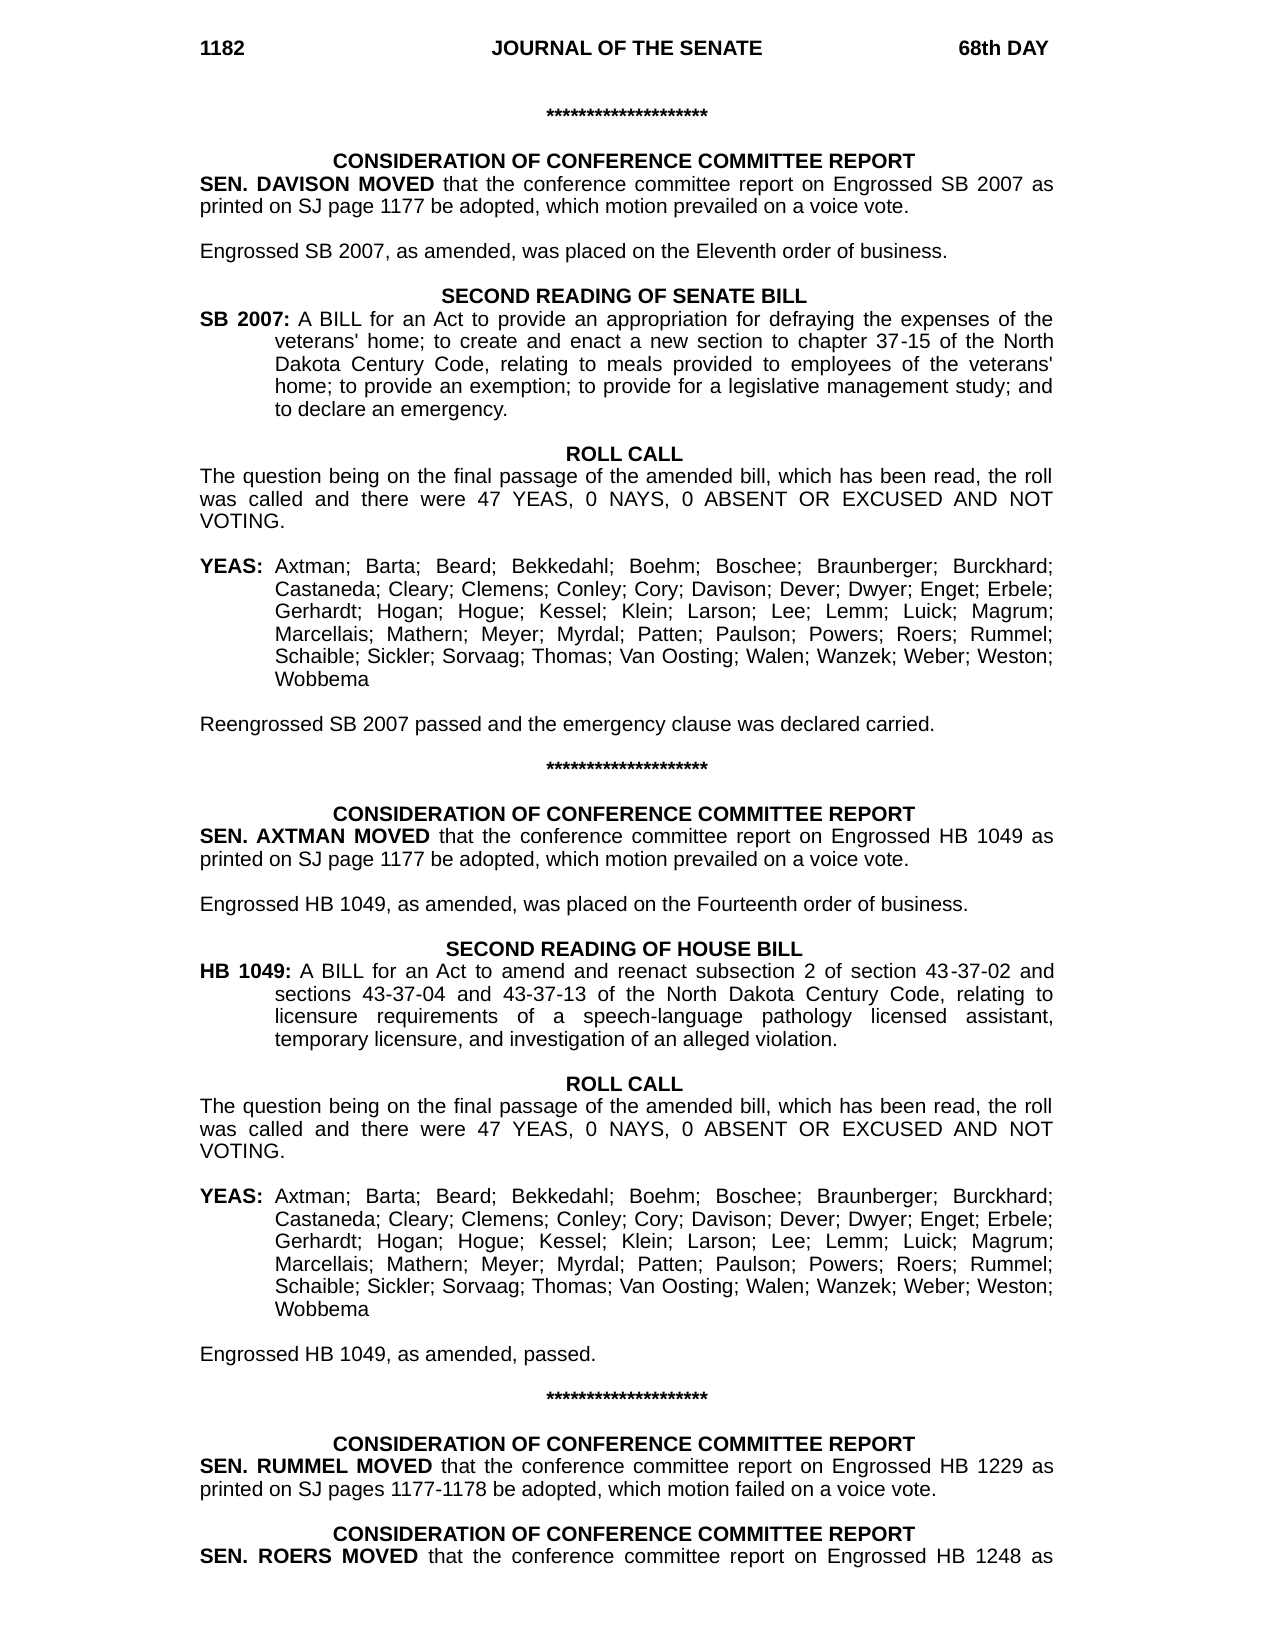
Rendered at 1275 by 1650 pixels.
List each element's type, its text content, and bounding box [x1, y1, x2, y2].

text [0, 0, 118, 66]
text ROLL CALL [199, 1073, 1054, 1096]
text ROLL CALL [199, 443, 1054, 466]
text The question being on the final passage of the amended bill, which has been read, the roll was called and there were 47 YEAS, 0 NAYS, 0 ABSENT OR EXCUSED AND NOT VOTING. [199, 466, 1054, 533]
title YEAS: Axtman; Barta; Beard; Bekkedahl; Boehm; Boschee; Braunberger; Burckhard; Castaneda; Cleary; Clemens; Conley; Cory; Davison; Dever; Dwyer; Enget; Erbele; Gerhardt; Hogan; Hogue; Kessel; Klein; Larson; Lee; Lemm; Luick; Magrum; Marcellais; Mathern; Meyer; Myrdal; Patten; Paulson; Powers; Roers; Rummel; Schaible; Sickler; Sorvaag; Thomas; Van Oosting; Walen; Wanzek; Weber; Weston; Wobbema [199, 1186, 1054, 1321]
text SEN. DAVISON MOVED that the conference committee report on Engrossed SB 2007 as printed on SJ page 1177 be adopted, which motion prevailed on a voice vote. [199, 173, 1054, 218]
title SB 2007: A BILL for an Act to provide an appropriation for defraying the expenses of the veterans' home; to create and enact a new section to chapter 37‑15 of the North Dakota Century Code, relating to meals provided to employees of the veterans' home; to provide an exemption; to provide for a legislative management study; and to declare an emergency. [199, 308, 1054, 421]
text CONSIDERATION OF CONFERENCE COMMITTEE REPORT [199, 151, 1054, 173]
text CONSIDERATION OF CONFERENCE COMMITTEE REPORT [199, 803, 1054, 826]
text ******************** [199, 1388, 1054, 1411]
text ******************** [199, 106, 1054, 128]
text SEN. AXTMAN MOVED that the conference committee report on Engrossed HB 1049 as printed on SJ page 1177 be adopted, which motion prevailed on a voice vote. [199, 826, 1054, 871]
text SEN. ROERS MOVED that the conference committee report on Engrossed HB 1248 as [199, 1546, 1054, 1568]
subtitle Page 1182 [9, 9, 109, 57]
text Engrossed HB 1049, as amended, passed. [199, 1343, 1054, 1366]
text SECOND READING OF HOUSE BILL [199, 938, 1054, 961]
title HB 1049: A BILL for an Act to amend and reenact subsection 2 of section 43‑37‑02 and sections 43‑37‑04 and 43-37-13 of the North Dakota Century Code, relating to licensure requirements of a speech-language pathology licensed assistant, temporary licensure, and investigation of an alleged violation. [199, 961, 1054, 1051]
text The question being on the final passage of the amended bill, which has been read, the roll was called and there were 47 YEAS, 0 NAYS, 0 ABSENT OR EXCUSED AND NOT VOTING. [199, 1096, 1054, 1163]
text SECOND READING OF SENATE BILL [199, 286, 1054, 308]
text Engrossed SB 2007, as amended, was placed on the Eleventh order of business. [199, 241, 1054, 263]
text Engrossed HB 1049, as amended, was placed on the Fourteenth order of business. [199, 893, 1054, 916]
text ******************** [199, 758, 1054, 781]
text Reengrossed SB 2007 passed and the emergency clause was declared carried. [199, 713, 1054, 736]
text CONSIDERATION OF CONFERENCE COMMITTEE REPORT [199, 1523, 1054, 1546]
text CONSIDERATION OF CONFERENCE COMMITTEE REPORT [199, 1433, 1054, 1456]
title YEAS: Axtman; Barta; Beard; Bekkedahl; Boehm; Boschee; Braunberger; Burckhard; Castaneda; Cleary; Clemens; Conley; Cory; Davison; Dever; Dwyer; Enget; Erbele; Gerhardt; Hogan; Hogue; Kessel; Klein; Larson; Lee; Lemm; Luick; Magrum; Marcellais; Mathern; Meyer; Myrdal; Patten; Paulson; Powers; Roers; Rummel; Schaible; Sickler; Sorvaag; Thomas; Van Oosting; Walen; Wanzek; Weber; Weston; Wobbema [199, 556, 1054, 691]
text SEN. RUMMEL MOVED that the conference committee report on Engrossed HB 1229 as printed on SJ pages 1177-1178 be adopted, which motion failed on a voice vote. [199, 1456, 1054, 1501]
